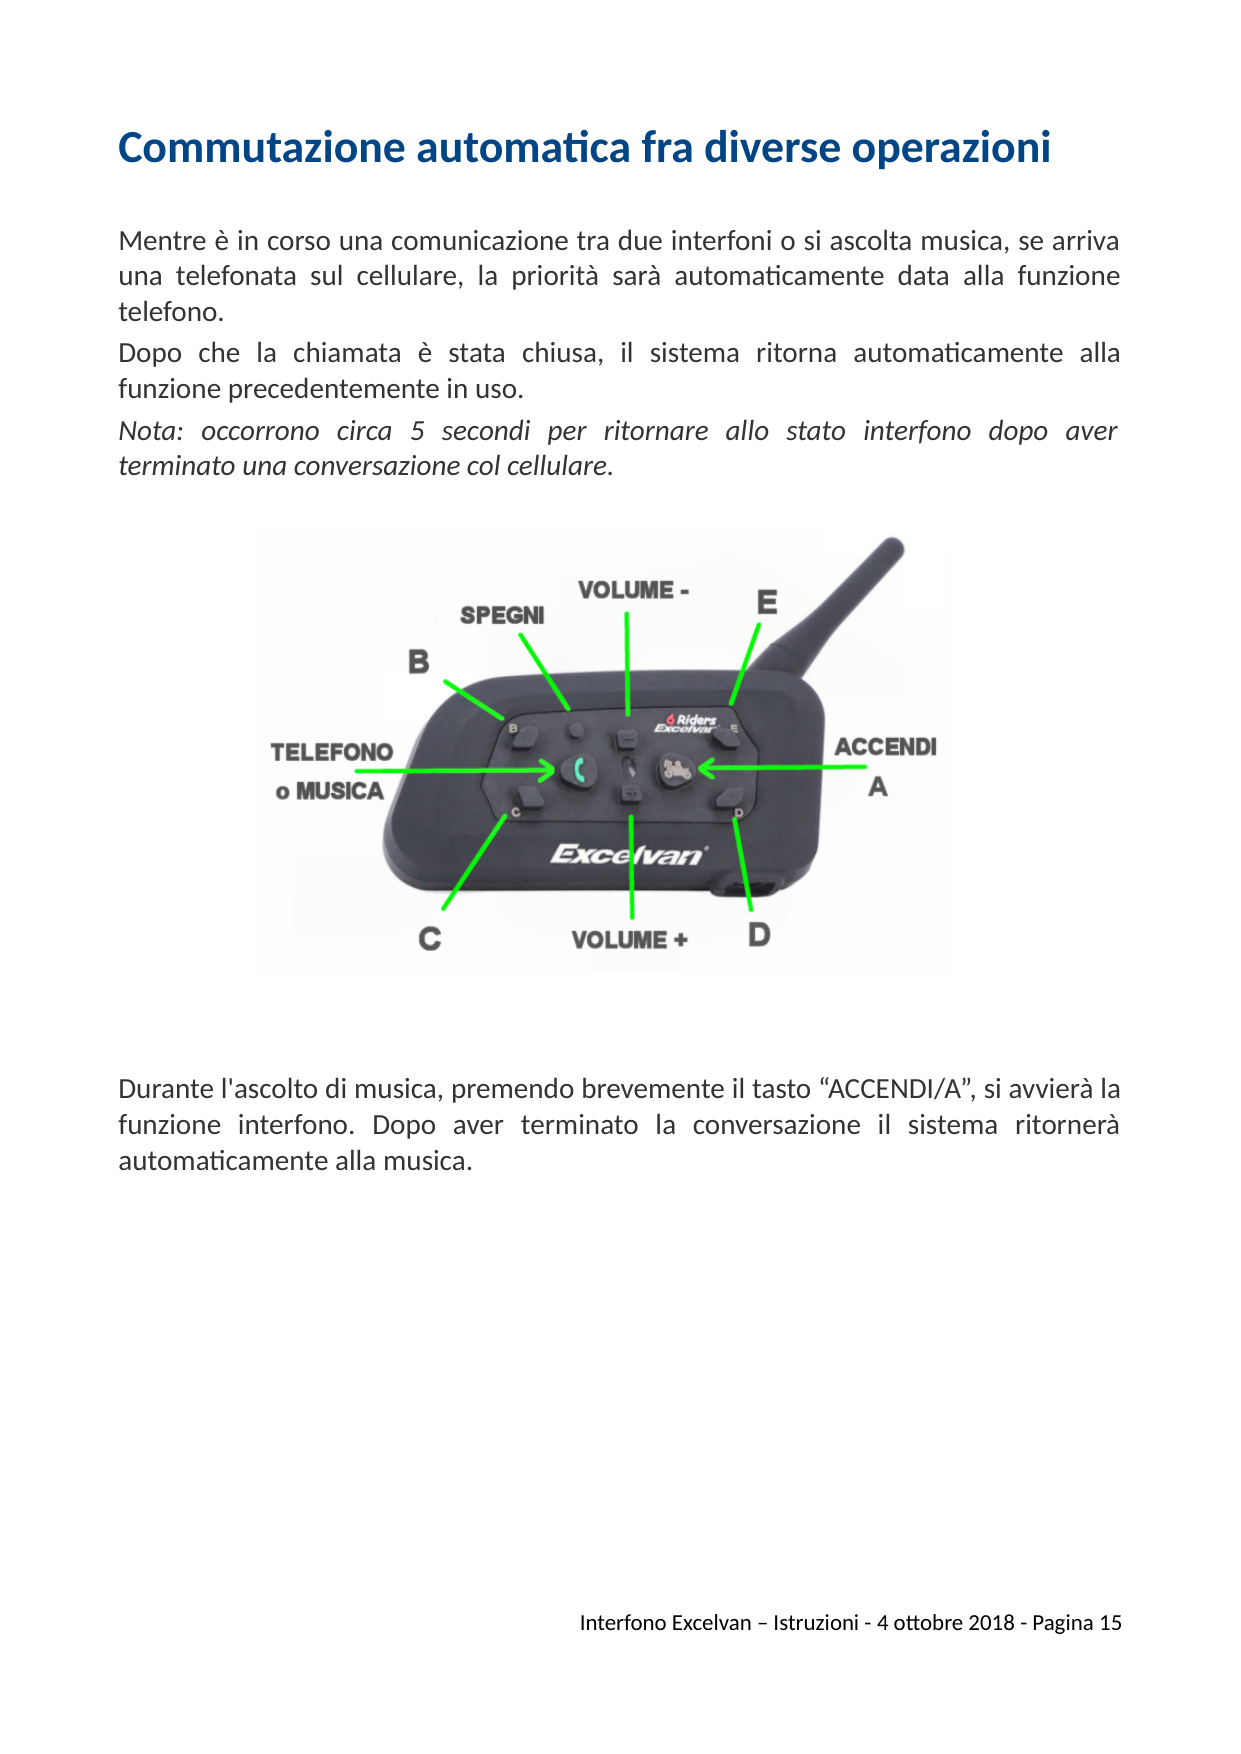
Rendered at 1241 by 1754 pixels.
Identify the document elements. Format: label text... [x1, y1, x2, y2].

text Durante l'ascolto di musica, premendo brevemente il tasto “ACCENDI/A”, si avvierà la funzione interfono. Dopo aver terminato la conversazione il sistema ritornerà automaticamente alla musica. [118, 1071, 1122, 1177]
text Nota: occorrono circa 5 secondi per ritornare allo stato interfono dopo aver terminato una conversazione col cellulare. [118, 412, 1122, 483]
text Dopo che la chiamata è stata chiusa, il sistema ritorna automaticamente alla funzione precedentemente in uso. [118, 334, 1122, 406]
subtitle Commutazione automatica fra diverse operazioni [118, 118, 1122, 174]
picture [259, 528, 948, 973]
text Mentre è in corso una comunicazione tra due interfoni o si ascolta musica, se arriva una telefonata sul cellulare, la priorità sarà automaticamente data alla funzione telefono. [118, 222, 1122, 328]
